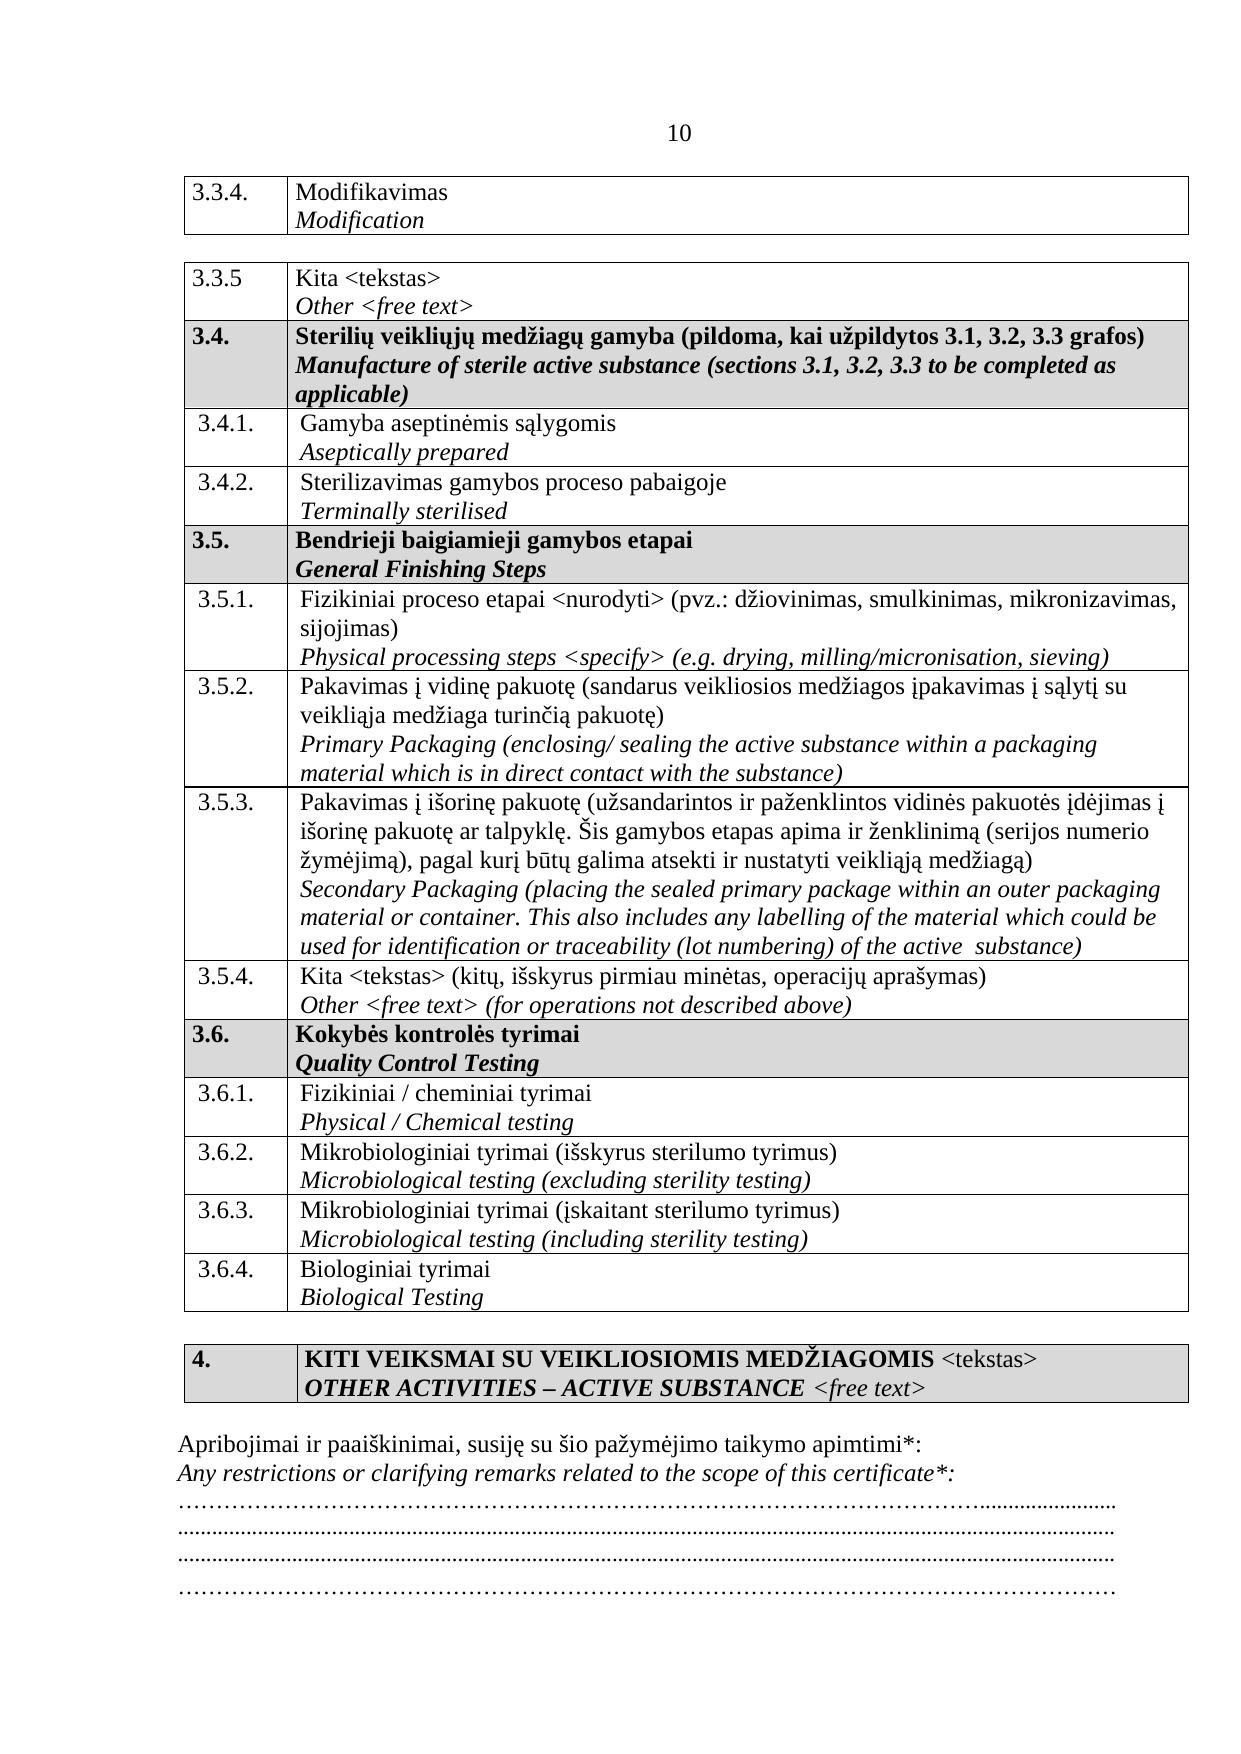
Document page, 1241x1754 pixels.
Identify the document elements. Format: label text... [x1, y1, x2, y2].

table_cell Sterilizavimas gamybos proceso pabaigoje Terminally sterilised [288, 467, 1188, 524]
table_cell 3.4.2. [185, 467, 287, 524]
text Apribojimai ir paaiškinimai, susiję su šio pažymėjimo taikymo apimtimi*: [177, 1429, 1181, 1458]
table_cell Fizikiniai proceso etapai <nurodyti> (pvz.: džiovinimas, smulkinimas, mikronizavimas, sijojimas) Physical processing steps <specify> (e.g. drying, milling/micronisation, sieving) [288, 584, 1188, 670]
table_header 4. [185, 1345, 297, 1402]
table_cell 3.4. [185, 321, 287, 407]
table_cell 3.5.3. [185, 788, 287, 960]
text ……………………………………………………………………………………………........................ [177, 1487, 1181, 1513]
table_cell Bendrieji baigiamieji gamybos etapai General Finishing Steps [288, 526, 1188, 583]
text .................................................................................................................................................................... [177, 1513, 1181, 1539]
table_cell 3.5. [185, 526, 287, 583]
table_cell 3.6.1. [185, 1078, 287, 1136]
table_cell Mikrobiologiniai tyrimai (įskaitant sterilumo tyrimus) Microbiological testing (including sterility testing) [288, 1195, 1188, 1253]
table_header 3.3.5 [185, 263, 287, 320]
table_cell 3.5.1. [185, 584, 287, 670]
table_cell 3.6.3. [185, 1195, 287, 1253]
table_cell Pakavimas į išorinę pakuotę (užsandarintos ir paženklintos vidinės pakuotės įdėjimas į išorinę pakuotę ar talpyklę. Šis gamybos etapas apima ir ženklinimą (serijos numerio žymėjimą), pagal kurį būtų galima atsekti ir nustatyti veikliąją medžiagą) Secondary Packaging (placing the sealed primary package within an outer packaging material or container. This also includes any labelling of the material which could be used for identification or traceability (lot numbering) of the active substance) [288, 788, 1188, 960]
table_cell Gamyba aseptinėmis sąlygomis Aseptically prepared [288, 409, 1188, 466]
table_cell Sterilių veikliųjų medžiagų gamyba (pildoma, kai užpildytos 3.1, 3.2, 3.3 grafos) Manufacture of sterile active substance (sections 3.1, 3.2, 3.3 to be completed as applicable) [288, 321, 1188, 407]
table_cell 3.4.1. [185, 409, 287, 466]
text …………………………………………………………………………………………………………… [177, 1573, 1181, 1599]
text Any restrictions or clarifying remarks related to the scope of this certificate*: [177, 1458, 1181, 1487]
table_header Kita <tekstas> Other <free text> [288, 263, 1188, 320]
text .................................................................................................................................................................... [177, 1539, 1181, 1566]
table_cell 3.6.2. [185, 1137, 287, 1194]
table_cell 3.5.4. [185, 961, 287, 1018]
table_cell 3.6. [185, 1020, 287, 1077]
table_cell 3.6.4. [185, 1254, 287, 1311]
table_cell 3.5.2. [185, 671, 287, 786]
table_cell Kita <tekstas> (kitų, išskyrus pirmiau minėtas, operacijų aprašymas) Other <free text> (for operations not described above) [288, 961, 1188, 1018]
table_cell Modifikavimas Modification [288, 177, 1188, 234]
table_cell Mikrobiologiniai tyrimai (išskyrus sterilumo tyrimus) Microbiological testing (excluding sterility testing) [288, 1137, 1188, 1194]
table_cell Fizikiniai / cheminiai tyrimai Physical / Chemical testing [288, 1078, 1188, 1136]
table_cell 3.3.4. [185, 177, 287, 234]
table_header KITI VEIKSMAI SU VEIKLIOSIOMIS MEDŽIAGOMIS <tekstas> OTHER ACTIVITIES – ACTIVE SUBSTANCE <free text> [298, 1345, 1188, 1402]
table_cell Kokybės kontrolės tyrimai Quality Control Testing [288, 1020, 1188, 1077]
table_cell Pakavimas į vidinę pakuotę (sandarus veikliosios medžiagos įpakavimas į sąlytį su veikliąja medžiaga turinčią pakuotę) Primary Packaging (enclosing/ sealing the active substance within a packaging material which is in direct contact with the substance) [288, 671, 1188, 786]
table_cell Biologiniai tyrimai Biological Testing [288, 1254, 1188, 1311]
